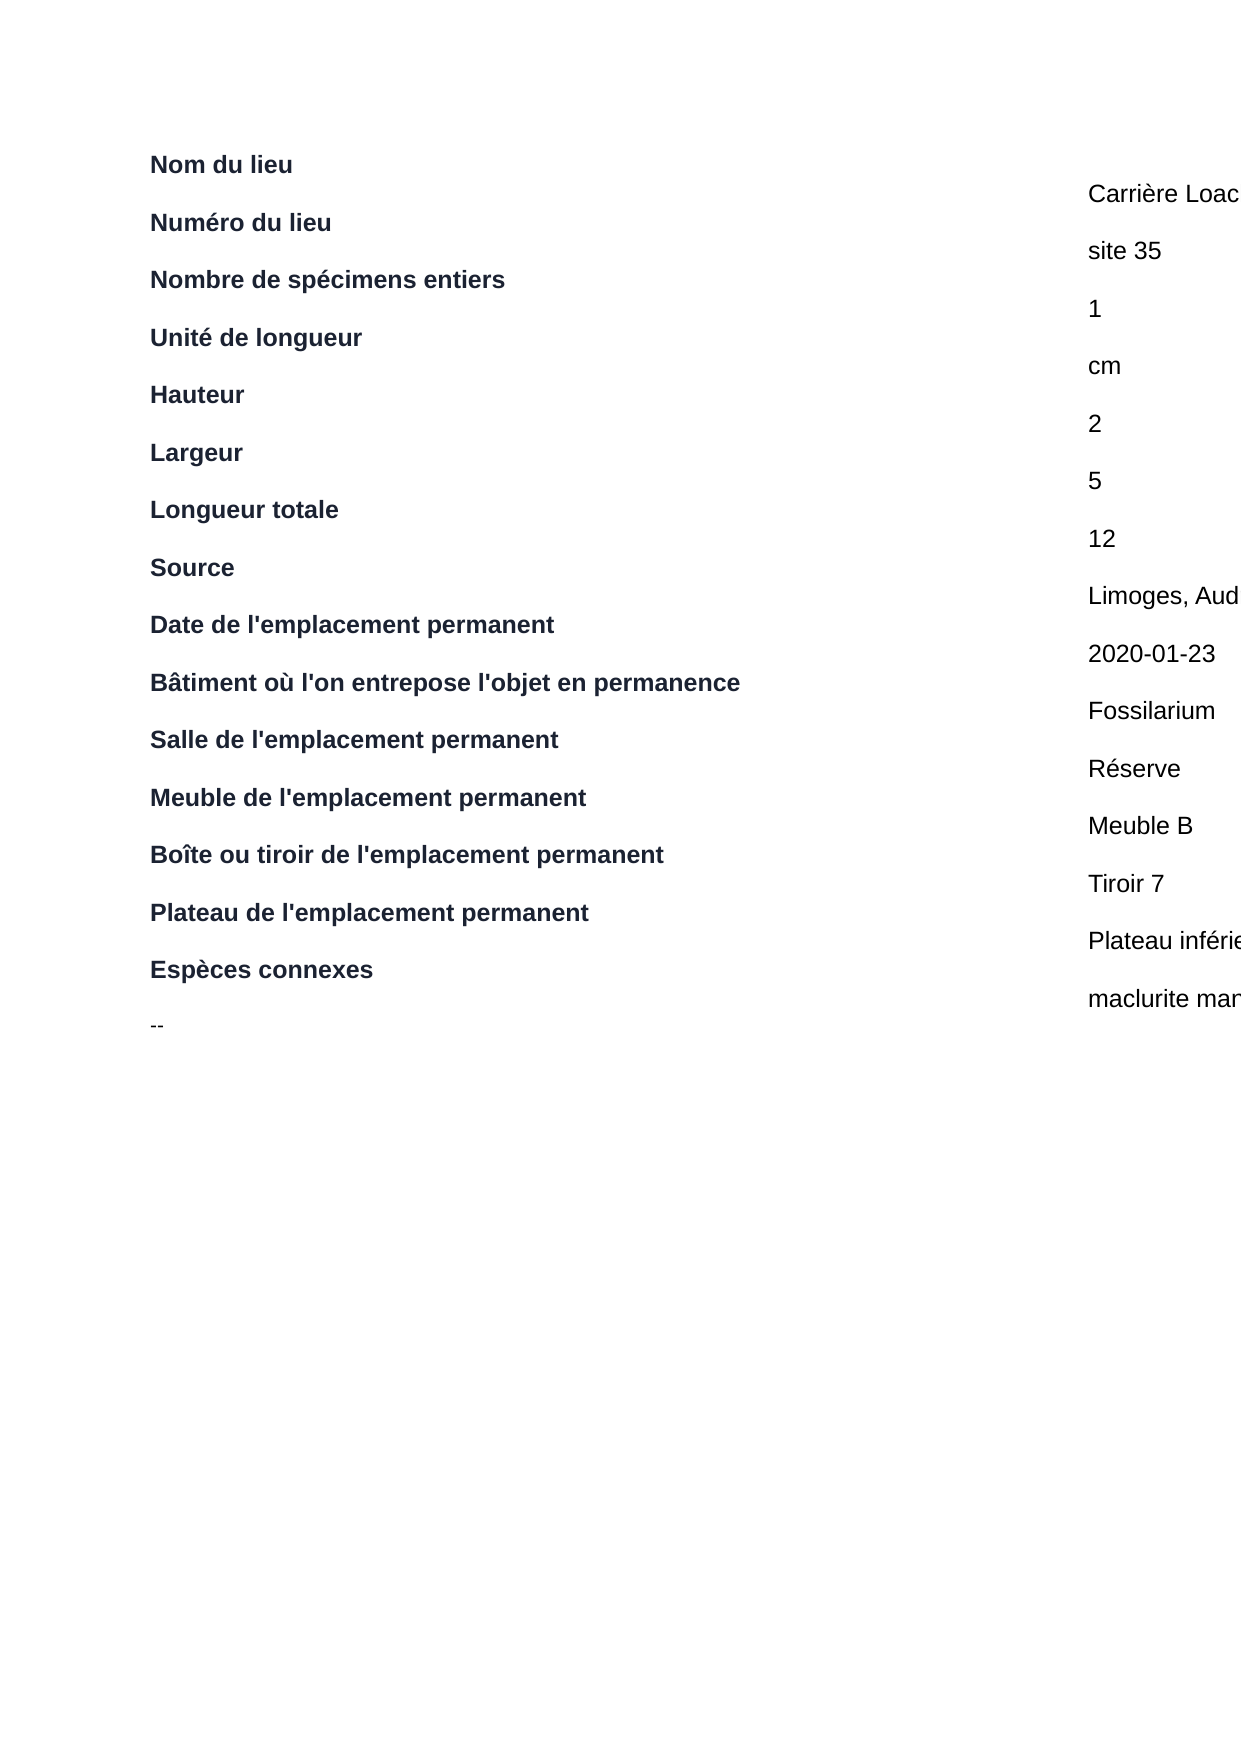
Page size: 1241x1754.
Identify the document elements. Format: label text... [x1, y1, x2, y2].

text maclurite manitobensi ; brachiopode [1088, 984, 1240, 1012]
text Numéro du lieu [150, 207, 1090, 236]
text Boîte ou tiroir de l'emplacement permanent [150, 840, 1090, 869]
text Carrière Loach [1088, 179, 1240, 207]
text Unité de longueur [150, 322, 1090, 351]
text Réserve [1088, 754, 1240, 782]
text 12 [1088, 524, 1240, 552]
text 5 [1088, 466, 1240, 495]
text cm [1088, 351, 1240, 380]
text Meuble de l'emplacement permanent [150, 782, 1090, 811]
text Longueur totale [150, 495, 1090, 524]
text 2020-01-23 [1088, 639, 1240, 667]
text 2 [1088, 409, 1240, 437]
text Nom du lieu [150, 150, 1090, 179]
text Fossilarium [1088, 696, 1240, 725]
text Meuble B [1088, 811, 1240, 840]
text Nombre de spécimens entiers [150, 265, 1090, 294]
text Bâtiment où l'on entrepose l'objet en permanence [150, 667, 1090, 696]
text Source [150, 552, 1090, 581]
text Plateau inférieur [1088, 926, 1240, 955]
text Tiroir 7 [1088, 869, 1240, 897]
text Hauteur [150, 380, 1090, 409]
text -- [150, 1012, 1090, 1036]
text site 35 [1088, 236, 1240, 265]
text Largeur [150, 437, 1090, 466]
text Plateau de l'emplacement permanent [150, 897, 1090, 926]
text 1 [1088, 294, 1240, 322]
text Date de l'emplacement permanent [150, 610, 1090, 639]
text Limoges, Audrey [1088, 581, 1240, 610]
text Espèces connexes [150, 955, 1090, 984]
text Salle de l'emplacement permanent [150, 725, 1090, 754]
